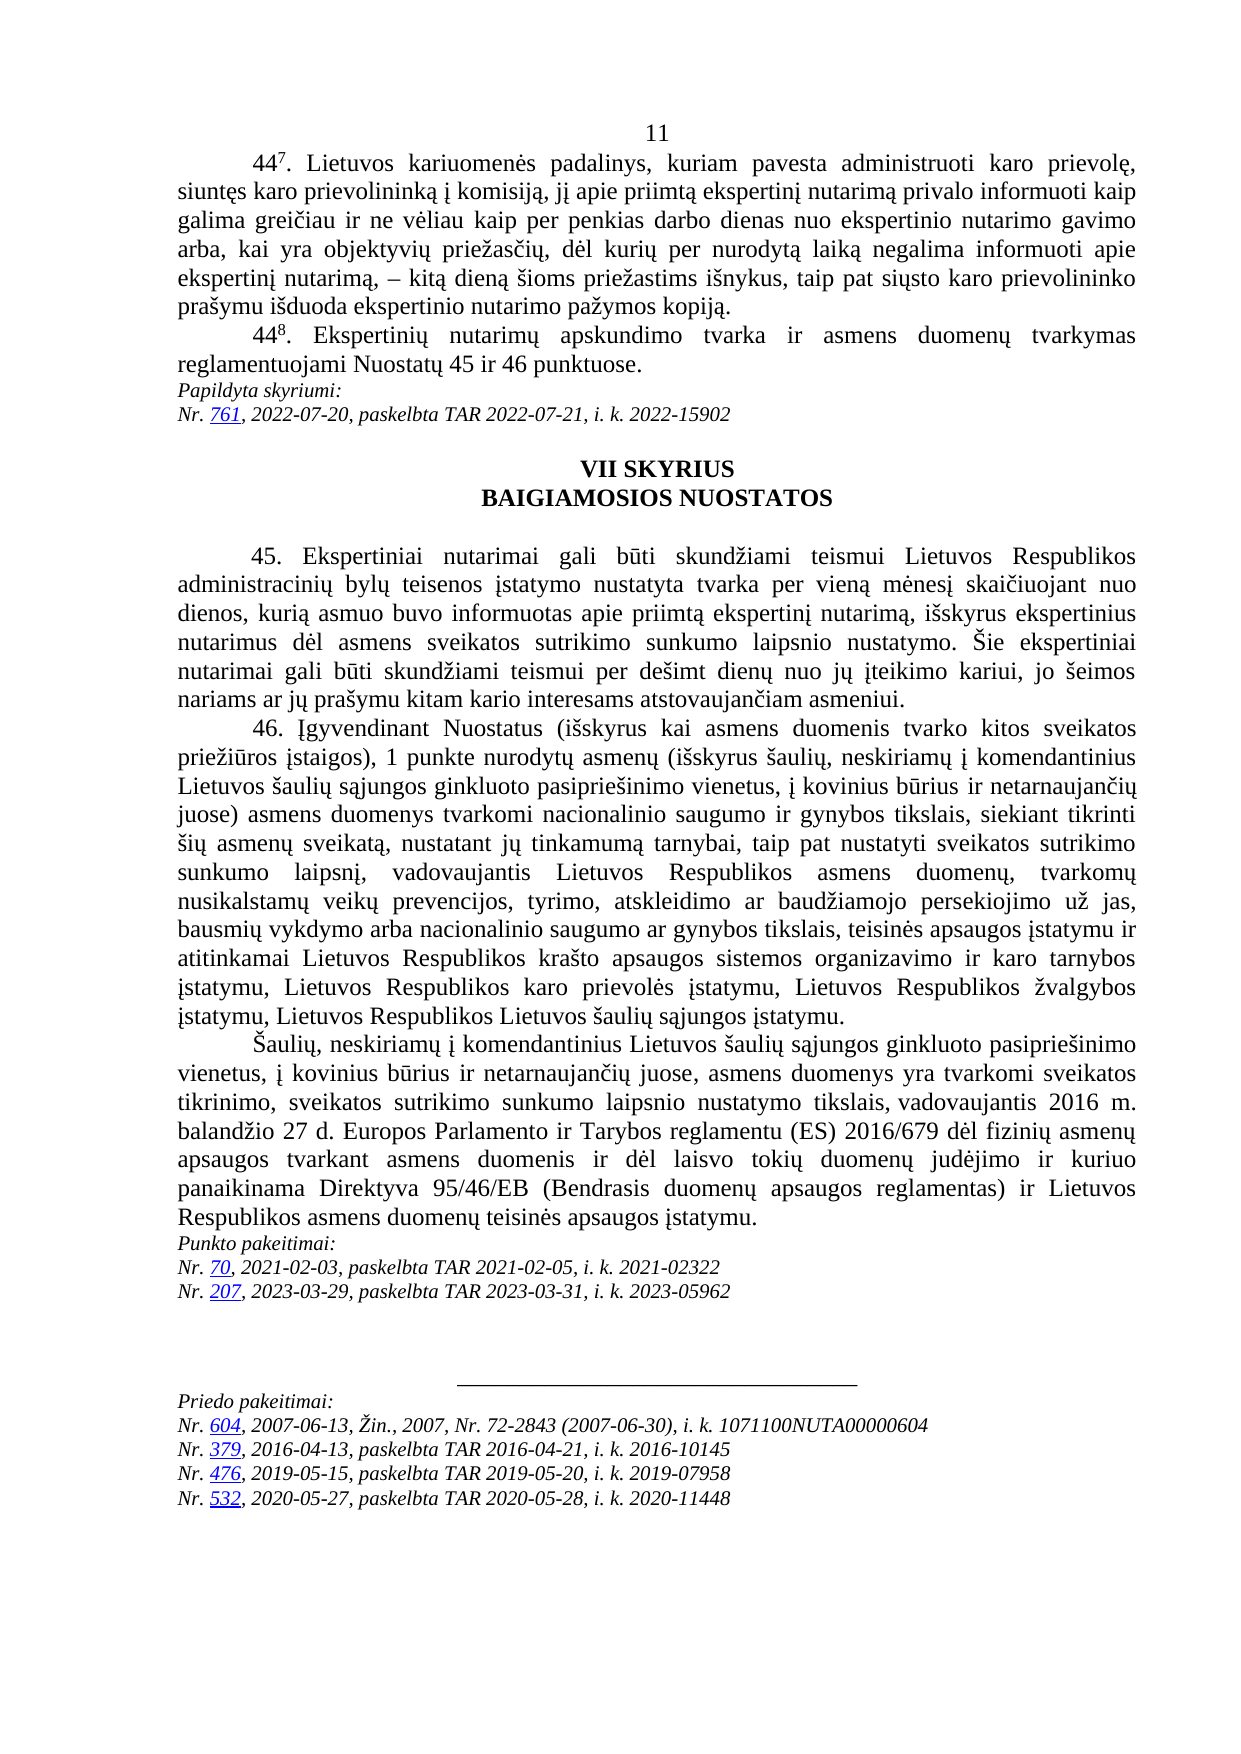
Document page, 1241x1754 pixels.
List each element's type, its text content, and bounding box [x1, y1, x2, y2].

text VII SKYRIUS [177, 454, 1137, 483]
text Nr. 207, 2023-03-29, paskelbta TAR 2023-03-31, i. k. 2023-05962 [177, 1279, 1137, 1303]
text Nr. 379, 2016-04-13, paskelbta TAR 2016-04-21, i. k. 2016-10145 [177, 1437, 1137, 1461]
text ________________________________ [177, 1360, 1137, 1389]
text Papildyta skyriumi: [177, 378, 1137, 402]
text Nr. 761, 2022-07-20, paskelbta TAR 2022-07-21, i. k. 2022-15902 [177, 402, 1137, 426]
text 448. Ekspertinių nutarimų apskundimo tvarka ir asmens duomenų tvarkymas reglamentuojami Nuostatų 45 ir 46 punktuose. [177, 320, 1137, 378]
text 45. Ekspertiniai nutarimai gali būti skundžiami teismui Lietuvos Respublikos administracinių bylų teisenos įstatymo nustatyta tvarka per vieną mėnesį skaičiuojant nuo dienos, kurią asmuo buvo informuotas apie priimtą ekspertinį nutarimą, išskyrus ekspertinius nutarimus dėl asmens sveikatos sutrikimo sunkumo laipsnio nustatymo. Šie ekspertiniai nutarimai gali būti skundžiami teismui per dešimt dienų nuo jų įteikimo kariui, jo šeimos nariams ar jų prašymu kitam kario interesams atstovaujančiam asmeniui. [177, 541, 1137, 713]
text Šaulių, neskiriamų į komendantinius Lietuvos šaulių sąjungos ginkluoto pasipriešinimo vienetus, į kovinius būrius ir netarnaujančių juose, asmens duomenys yra tvarkomi sveikatos tikrinimo, sveikatos sutrikimo sunkumo laipsnio nustatymo tikslais, vadovaujantis 2016 m. balandžio 27 d. Europos Parlamento ir Tarybos reglamentu (ES) 2016/679 dėl fizinių asmenų apsaugos tvarkant asmens duomenis ir dėl laisvo tokių duomenų judėjimo ir kuriuo panaikinama Direktyva 95/46/EB (Bendrasis duomenų apsaugos reglamentas) ir Lietuvos Respublikos asmens duomenų teisinės apsaugos įstatymu. [177, 1029, 1137, 1231]
text Nr. 604, 2007-06-13, Žin., 2007, Nr. 72-2843 (2007-06-30), i. k. 1071100NUTA00000604 [177, 1413, 1137, 1437]
text 46. Įgyvendinant Nuostatus (išskyrus kai asmens duomenis tvarko kitos sveikatos priežiūros įstaigos), 1 punkte nurodytų asmenų (išskyrus šaulių, neskiriamų į komendantinius Lietuvos šaulių sąjungos ginkluoto pasipriešinimo vienetus, į kovinius būrius ir netarnaujančių juose) asmens duomenys tvarkomi nacionalinio saugumo ir gynybos tikslais, siekiant tikrinti šių asmenų sveikatą, nustatant jų tinkamumą tarnybai, taip pat nustatyti sveikatos sutrikimo sunkumo laipsnį, vadovaujantis Lietuvos Respublikos asmens duomenų, tvarkomų nusikalstamų veikų prevencijos, tyrimo, atskleidimo ar baudžiamojo persekiojimo už jas, bausmių vykdymo arba nacionalinio saugumo ar gynybos tikslais, teisinės apsaugos įstatymu ir atitinkamai Lietuvos Respublikos krašto apsaugos sistemos organizavimo ir karo tarnybos įstatymu, Lietuvos Respublikos karo prievolės įstatymu, Lietuvos Respublikos žvalgybos įstatymu, Lietuvos Respublikos Lietuvos šaulių sąjungos įstatymu. [177, 713, 1137, 1029]
text 447. Lietuvos kariuomenės padalinys, kuriam pavesta administruoti karo prievolę, siuntęs karo prievolininką į komisiją, jį apie priimtą ekspertinį nutarimą privalo informuoti kaip galima greičiau ir ne vėliau kaip per penkias darbo dienas nuo ekspertinio nutarimo gavimo arba, kai yra objektyvių priežasčių, dėl kurių per nurodytą laiką negalima informuoti apie ekspertinį nutarimą, – kitą dieną šioms priežastims išnykus, taip pat siųsto karo prievolininko prašymu išduoda ekspertinio nutarimo pažymos kopiją. [177, 148, 1137, 320]
text BAIGIAMOSIOS NUOSTATOS [177, 483, 1137, 512]
text Punkto pakeitimai: [177, 1231, 1137, 1255]
text Priedo pakeitimai: [177, 1389, 1137, 1413]
text Nr. 70, 2021-02-03, paskelbta TAR 2021-02-05, i. k. 2021-02322 [177, 1255, 1137, 1279]
text Nr. 532, 2020-05-27, paskelbta TAR 2020-05-28, i. k. 2020-11448 [177, 1485, 1137, 1509]
text Nr. 476, 2019-05-15, paskelbta TAR 2019-05-20, i. k. 2019-07958 [177, 1461, 1137, 1485]
